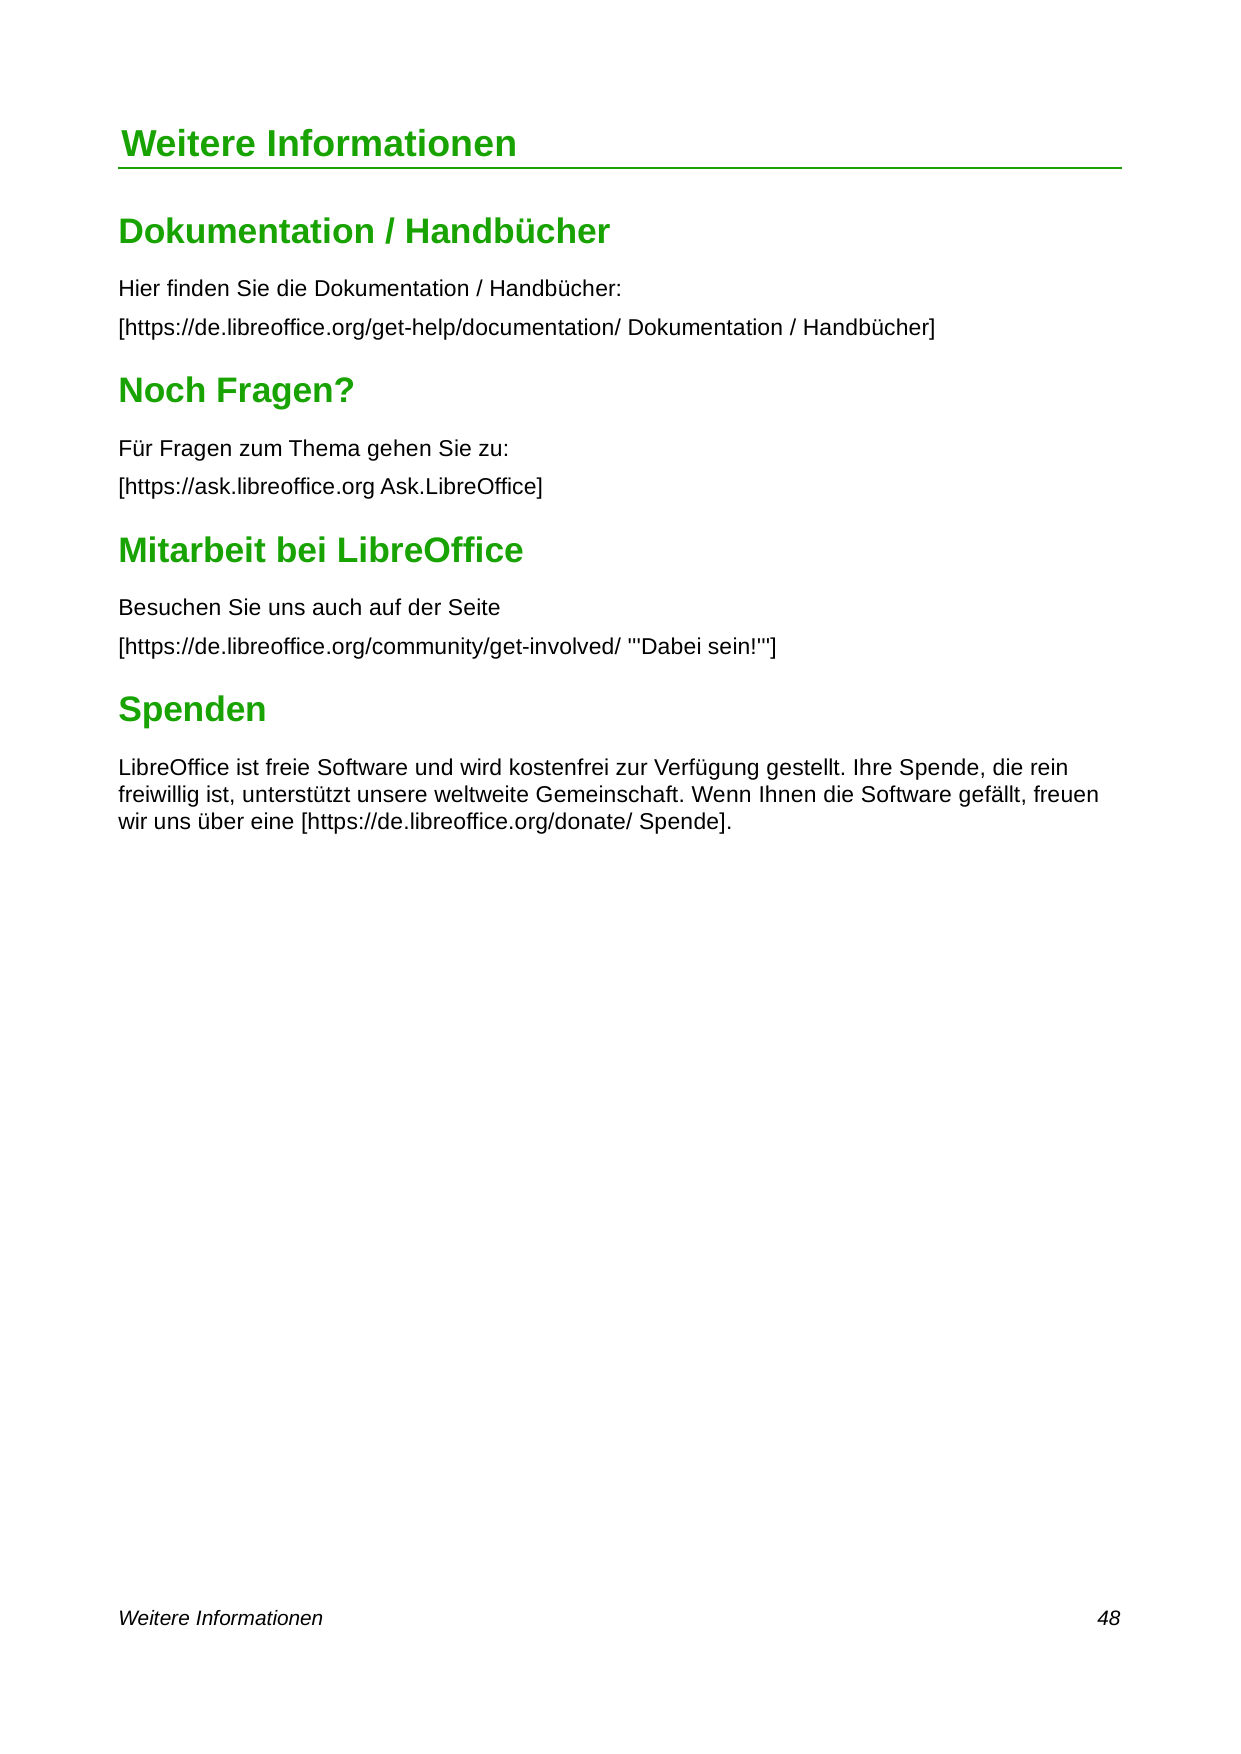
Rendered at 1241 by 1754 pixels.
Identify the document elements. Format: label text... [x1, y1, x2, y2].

subtitle Dokumentation / Handbücher [118, 210, 1122, 251]
text Besuchen Sie uns auch auf der Seite [118, 593, 1122, 620]
text Hier finden Sie die Dokumentation / Handbücher: [118, 274, 1122, 301]
text [https://ask.libreoffice.org Ask.LibreOffice] [118, 473, 1122, 500]
text Für Fragen zum Thema gehen Sie zu: [118, 434, 1122, 461]
subtitle Mitarbeit bei LibreOffice [118, 529, 1122, 570]
text [https://de.libreoffice.org/community/get-involved/ '''Dabei sein!'''] [118, 632, 1122, 659]
subtitle Noch Fragen? [118, 370, 1122, 410]
text [https://de.libreoffice.org/get-help/documentation/ Dokumentation / Handbücher] [118, 313, 1122, 340]
subtitle Weitere Informationen [118, 118, 1122, 167]
text LibreOffice ist freie Software und wird kostenfrei zur Verfügung gestellt. Ihre Spende, die rein freiwillig ist, unterstützt unsere weltweite Gemeinschaft. Wenn Ihnen die Software gefällt, freuen wir uns über eine [https://de.libreoffice.org/donate/ Spende]. [118, 753, 1122, 834]
subtitle Spenden [118, 689, 1122, 729]
